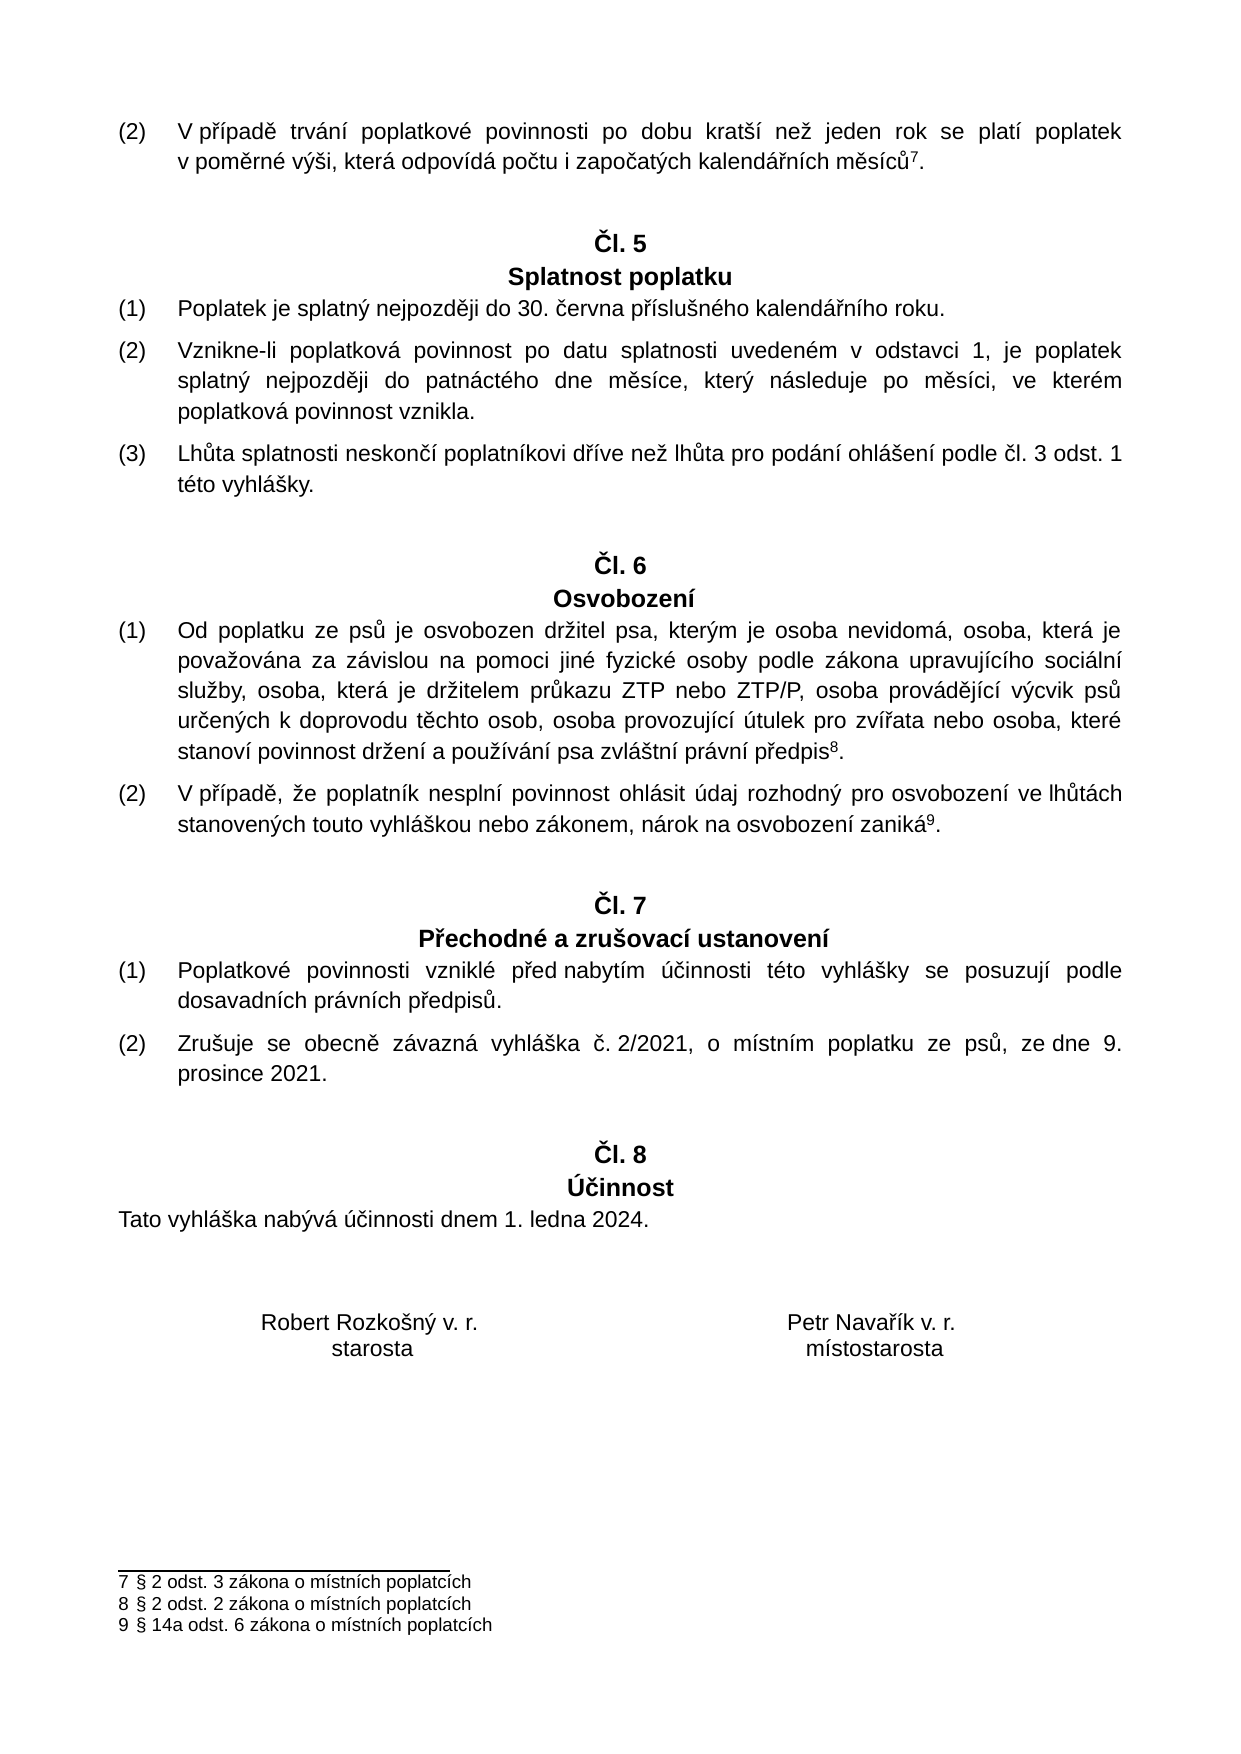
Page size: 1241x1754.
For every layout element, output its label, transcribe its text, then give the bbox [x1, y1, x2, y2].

list § 2 odst. 3 zákona o místních poplatcích [118, 1571, 1122, 1592]
subtitle Čl. 7 Přechodné a zrušovací ustanovení [118, 891, 1122, 953]
list Poplatkové povinnosti vzniklé před nabytím účinnosti této vyhlášky se posuzují podle dosavadních právních předpisů. [118, 957, 1122, 1013]
subtitle Čl. 5 Splatnost poplatku [118, 228, 1122, 290]
list V případě, že poplatník nesplní povinnost ohlásit údaj rozhodný pro osvobození ve lhůtách stanovených touto vyhláškou nebo zákonem, nárok na osvobození zaniká. [118, 780, 1122, 837]
table_cell [620, 1367, 1122, 1485]
list Poplatek je splatný nejpozději do 30. června příslušného kalendářního roku. [118, 294, 1122, 321]
list Vznikne-li poplatková povinnost po datu splatnosti uvedeném v odstavci 1, je poplatek splatný nejpozději do patnáctého dne měsíce, který následuje po měsíci, ve kterém poplatková povinnost vznikla. [118, 337, 1122, 424]
table_header Petr Navařík v. r. místostarosta [620, 1249, 1122, 1367]
table_cell [118, 1367, 620, 1485]
subtitle Čl. 6 Osvobození [118, 551, 1122, 613]
list Lhůta splatnosti neskončí poplatníkovi dříve než lhůta pro podání ohlášení podle čl. 3 odst. 1 této vyhlášky. [118, 440, 1122, 497]
text Tato vyhláška nabývá účinnosti dnem 1. ledna 2024. [118, 1206, 1122, 1233]
list § 14a odst. 6 zákona o místních poplatcích [118, 1614, 1122, 1635]
subtitle Čl. 8 Účinnost [118, 1140, 1122, 1202]
list Od poplatku ze psů je osvobozen držitel psa, kterým je osoba nevidomá, osoba, která je považována za závislou na pomoci jiné fyzické osoby podle zákona upravujícího sociální služby, osoba, která je držitelem průkazu ZTP nebo ZTP/P, osoba provádějící výcvik psů určených k doprovodu těchto osob, osoba provozující útulek pro zvířata nebo osoba, které stanoví povinnost držení a používání psa zvláštní právní předpis. [118, 617, 1122, 764]
table_header Robert Rozkošný v. r. starosta [118, 1249, 620, 1367]
list V případě trvání poplatkové povinnosti po dobu kratší než jeden rok se platí poplatek v poměrné výši, která odpovídá počtu i započatých kalendářních měsíců. [118, 118, 1122, 175]
list Zrušuje se obecně závazná vyhláška č. 2/2021, o místním poplatku ze psů, ze dne 9. prosince 2021. [118, 1030, 1122, 1086]
list § 2 odst. 2 zákona o místních poplatcích [118, 1592, 1122, 1614]
